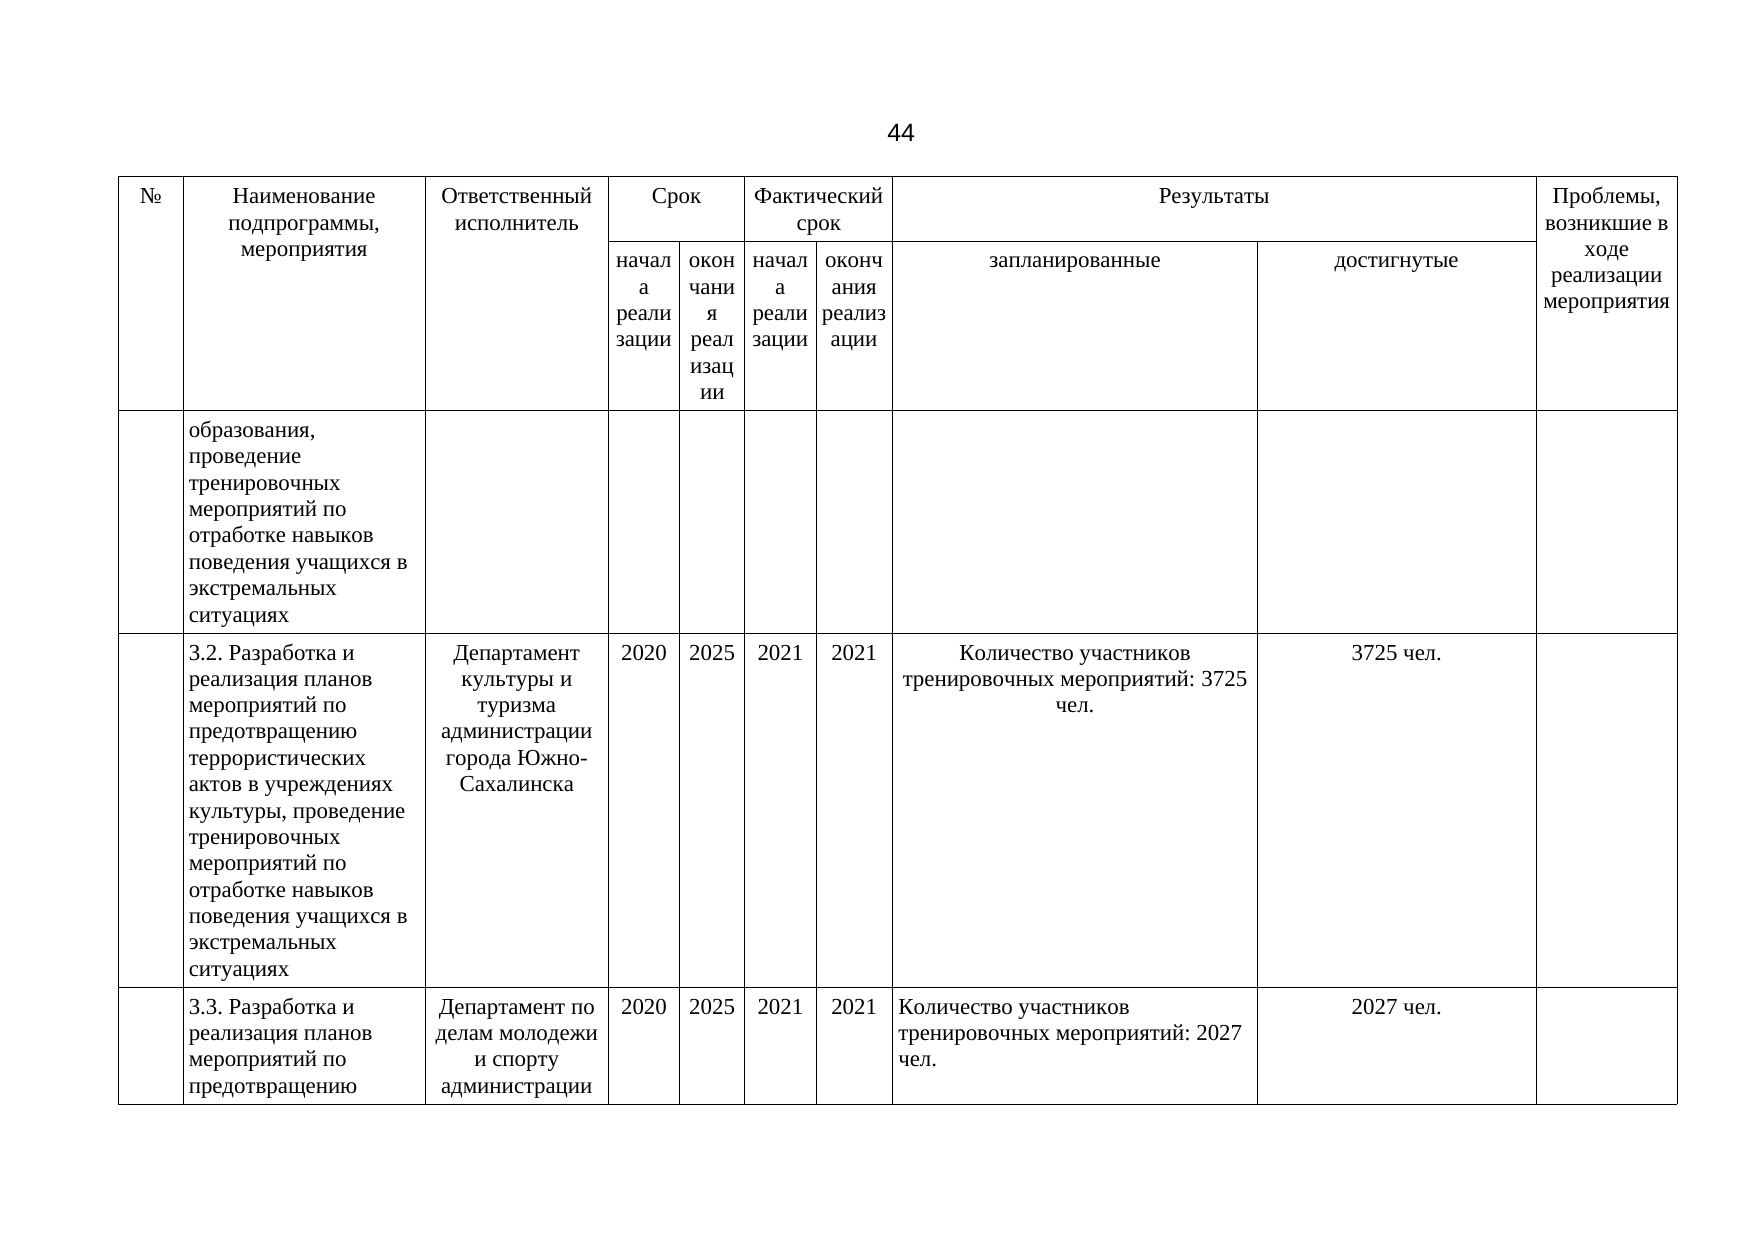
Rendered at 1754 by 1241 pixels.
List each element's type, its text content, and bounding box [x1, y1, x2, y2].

table_cell Количество участников тренировочных мероприятий: 3725 чел. [893, 634, 1257, 987]
table_cell [426, 411, 608, 633]
table_cell окончания реализации [817, 242, 892, 410]
table_cell начала реализации [745, 242, 816, 410]
table_cell 2021 [817, 634, 892, 987]
table_header Ответственный исполнитель [426, 177, 608, 410]
table_cell [745, 411, 816, 633]
table_cell 2021 [745, 634, 816, 987]
table_cell [119, 988, 183, 1104]
table_cell [817, 411, 892, 633]
table_cell [119, 634, 183, 987]
table_cell Количество участников тренировочных мероприятий: 2027 чел. [893, 988, 1257, 1104]
table_cell 3.3. Разработка и реализация планов мероприятий по предотвращению [184, 988, 425, 1104]
table_cell Департамент культуры и туризма администрации города Южно-Сахалинска [426, 634, 608, 987]
table_cell 2025 [680, 988, 744, 1104]
table_cell 2020 [609, 988, 679, 1104]
table_cell 3725 чел. [1258, 634, 1536, 987]
table_cell [893, 411, 1257, 633]
table_cell [1537, 988, 1677, 1104]
table_cell [609, 411, 679, 633]
table_header Проблемы, возникшие в ходе реализации мероприятия [1537, 177, 1677, 410]
table_cell [1258, 411, 1536, 633]
table_header Срок [609, 177, 744, 241]
table_cell 2020 [609, 634, 679, 987]
table_cell [1537, 411, 1677, 633]
table_cell начала реализации [609, 242, 679, 410]
table_cell [119, 411, 183, 633]
table_cell [1537, 634, 1677, 987]
table_cell 2021 [745, 988, 816, 1104]
table_cell Департамент по делам молодежи и спорту администрации [426, 988, 608, 1104]
table_header № [119, 177, 183, 410]
table_cell окончания реализации [680, 242, 744, 410]
table_cell запланированные [893, 242, 1257, 410]
table_cell 2025 [680, 634, 744, 987]
table_cell 3.2. Разработка и реализация планов мероприятий по предотвращению террористических актов в учреждениях культуры, проведение тренировочных мероприятий по отработке навыков поведения учащихся в экстремальных ситуациях [184, 634, 425, 987]
table_header Наименование подпрограммы, мероприятия [184, 177, 425, 410]
table_cell достигнутые [1258, 242, 1536, 410]
table_header Результаты [893, 177, 1536, 241]
table_header Фактический срок [745, 177, 892, 241]
table_cell образования, проведение тренировочных мероприятий по отработке навыков поведения учащихся в экстремальных ситуациях [184, 411, 425, 633]
table_cell 2021 [817, 988, 892, 1104]
table_cell [680, 411, 744, 633]
table_cell 2027 чел. [1258, 988, 1536, 1104]
